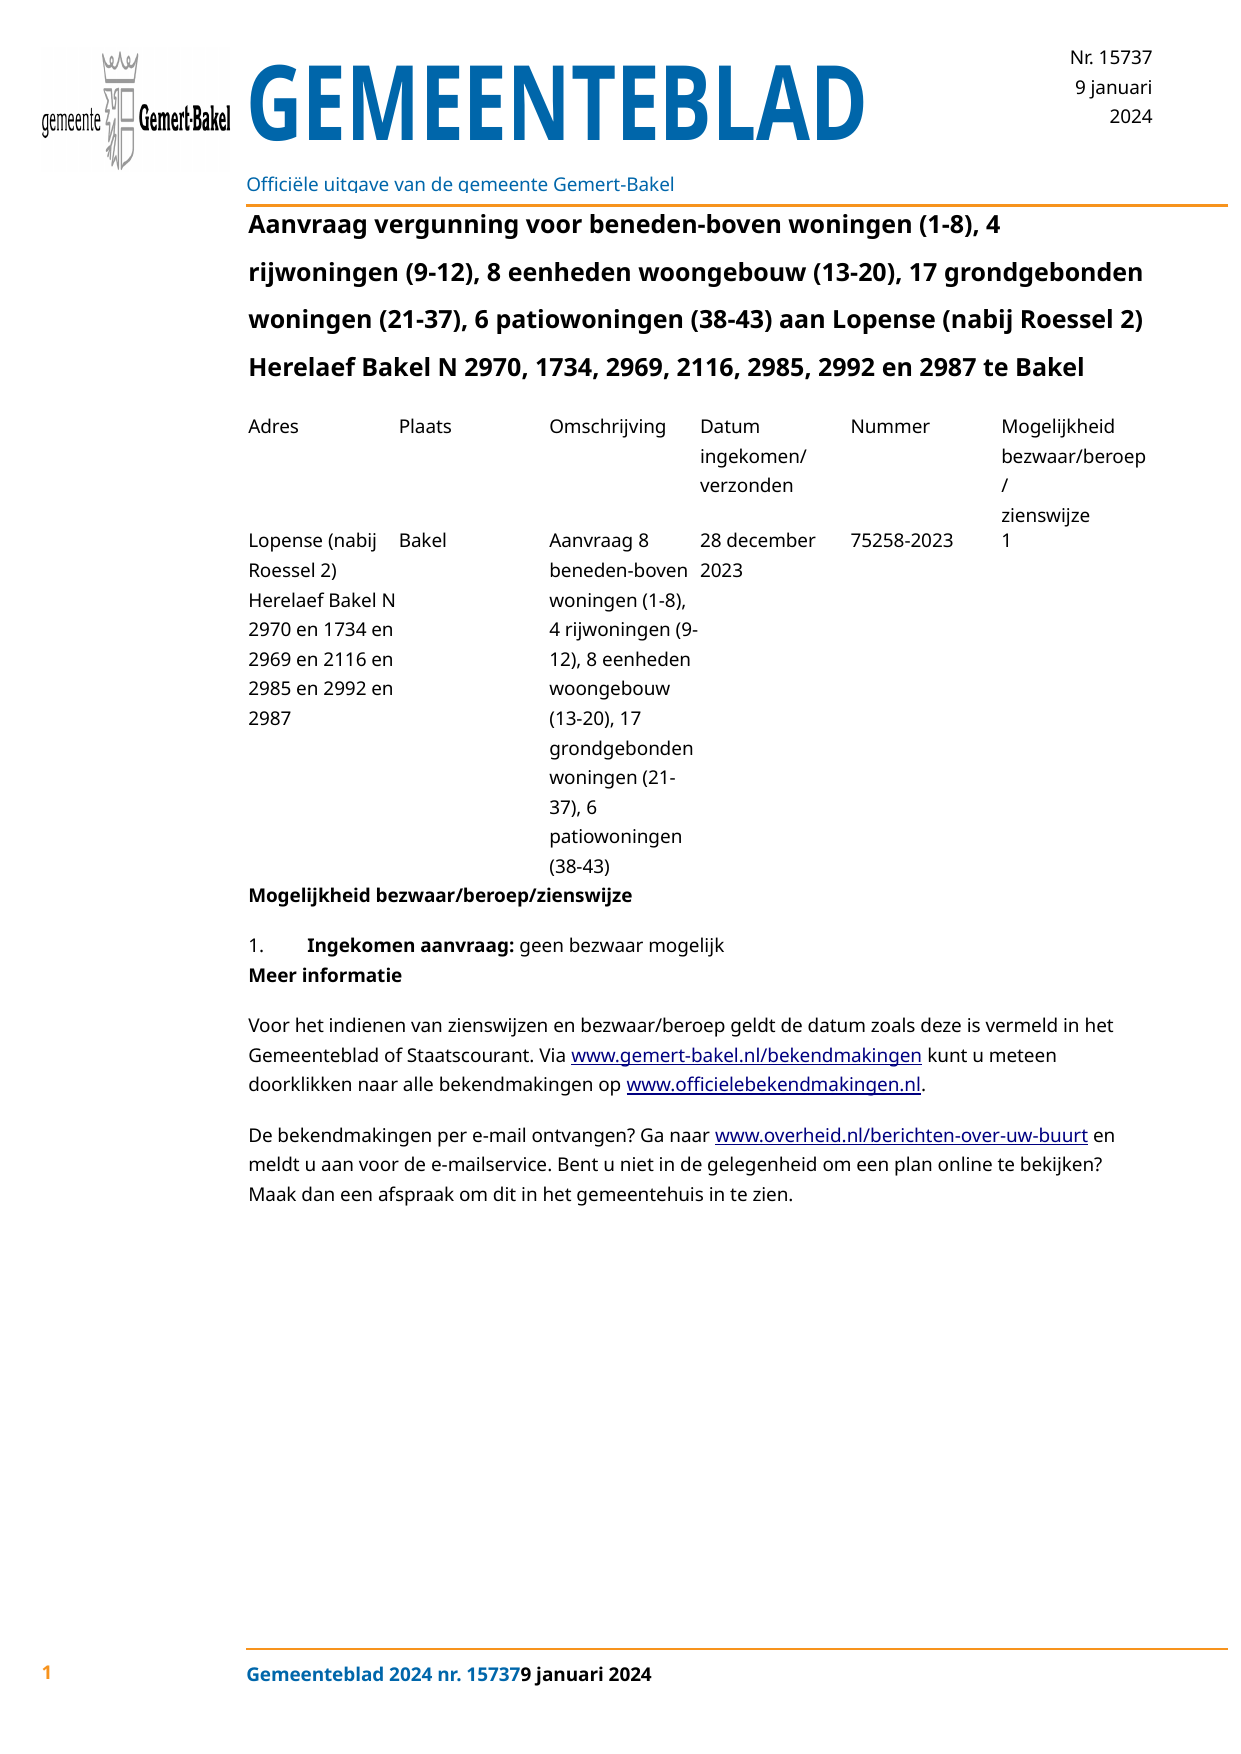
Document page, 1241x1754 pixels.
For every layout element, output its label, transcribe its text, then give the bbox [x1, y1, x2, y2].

text Mogelijkheid bezwaar/beroep/zienswijze [248, 882, 1152, 908]
table_cell Bakel [399, 528, 549, 879]
text Meer informatie [248, 962, 1152, 988]
table_cell Lopense (nabij Roessel 2) Herelaef Bakel N 2970 en 1734 en 2969 en 2116 en 2985 en 2992 en 2987 [248, 528, 398, 879]
table_header Nummer [850, 413, 1001, 528]
table_cell 28 december 2023 [700, 528, 850, 879]
table_header Datum ingekomen/ verzonden [700, 413, 850, 528]
text Voor het indienen van zienswijzen en bezwaar/beroep geldt de datum zoals deze is vermeld in het Gemeenteblad of Staatscourant. Via www.gemert-bakel.nl/bekendmakingen kunt u meteen doorklikken naar alle bekendmakingen op www.officielebekendmakingen.nl. [248, 1012, 1152, 1097]
table_header Omschrijving [549, 413, 700, 528]
table_cell Aanvraag 8 beneden-boven woningen (1-8), 4 rijwoningen (9-12), 8 eenheden woongebouw (13-20), 17 grondgebonden woningen (21-37), 6 patiowoningen (38-43) [549, 528, 700, 879]
text De bekendmakingen per e-mail ontvangen? Ga naar www.overheid.nl/berichten-over-uw-buurt en meldt u aan voor de e-mailservice. Bent u niet in de gelegenheid om een plan online te bekijken? Maak dan een afspraak om dit in het gemeentehuis in te zien. [248, 1122, 1152, 1207]
list Ingekomen aanvraag: geen bezwaar mogelijk [248, 932, 1152, 958]
table_cell 1 [1001, 528, 1152, 879]
table_cell 75258-2023 [850, 528, 1001, 879]
table_header Mogelijkheid bezwaar/beroep/ zienswijze [1001, 413, 1152, 528]
table_header Plaats [399, 413, 549, 528]
table_header Adres [248, 413, 398, 528]
picture [41, 47, 231, 172]
text Aanvraag vergunning voor beneden-boven woningen (1-8), 4 rijwoningen (9-12), 8 eenheden woongebouw (13-20), 17 grondgebonden woningen (21-37), 6 patiowoningen (38-43) aan Lopense (nabij Roessel 2) Herelaef Bakel N 2970, 1734, 2969, 2116, 2985, 2992 en 2987 te Bakel [248, 207, 1152, 384]
